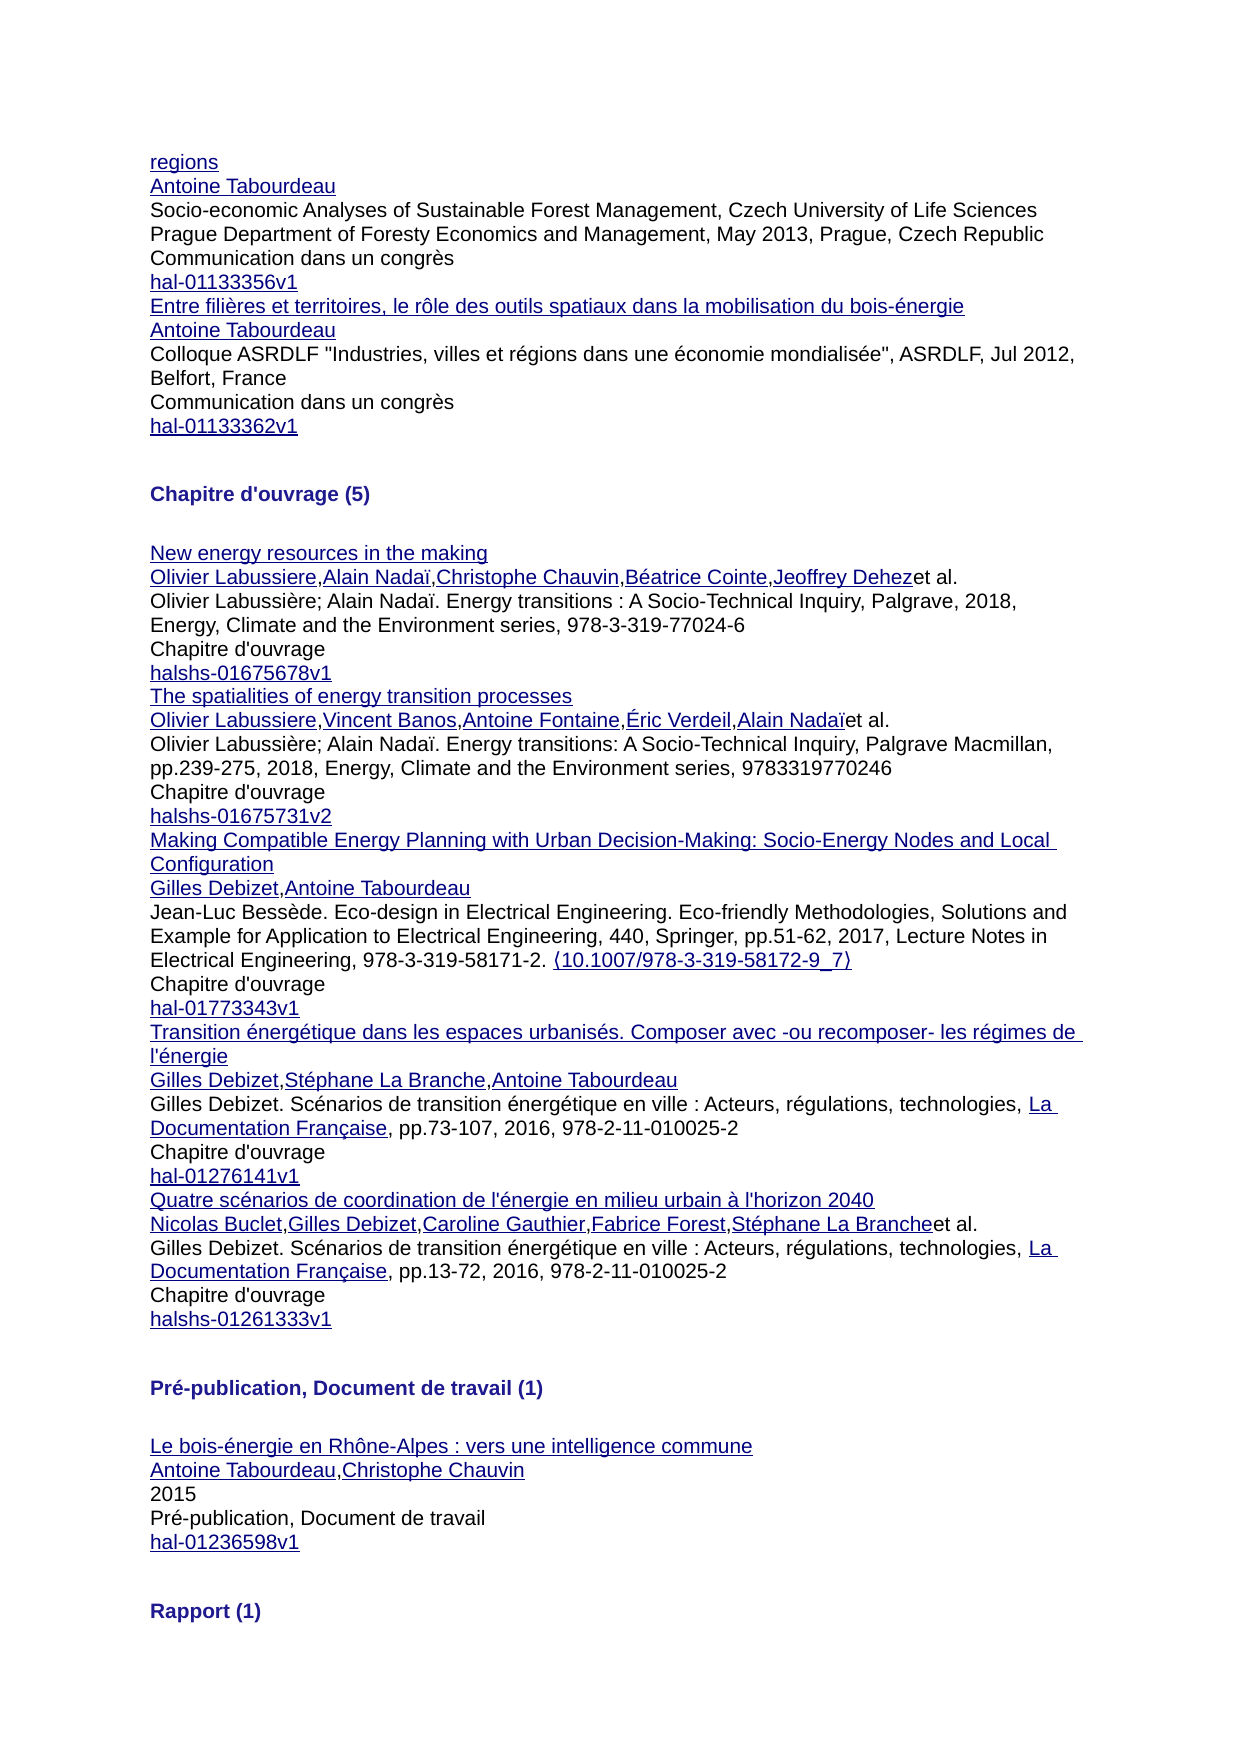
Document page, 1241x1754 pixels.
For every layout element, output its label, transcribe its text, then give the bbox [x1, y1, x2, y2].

subtitle Chapitre d'ouvrage (5) [150, 482, 1090, 506]
table_cell Making Compatible Energy Planning with Urban Decision-Making: Socio-Energy Nodes and Local Configuration Gilles Debizet,Antoine Tabourdeau Jean-Luc Bessède. Eco-design in Electrical Engineering. Eco-friendly Methodologies, Solutions and Example for Application to Electrical Engineering, 440, Springer, pp.51-62, 2017, Lecture Notes in Electrical Engineering, 978-3-319-58171-2. ⟨10.1007/978-3-319-58172-9_7⟩ Chapitre d'ouvrage hal-01773343v1 [150, 828, 1090, 1020]
subtitle Pré-publication, Document de travail (1) [150, 1376, 1090, 1400]
table_header Le bois-énergie en Rhône-Alpes : vers une intelligence commune Antoine Tabourdeau,Christophe Chauvin 2015 Pré-publication, Document de travail hal-01236598v1 [150, 1434, 1090, 1554]
table_cell Quatre scénarios de coordination de l'énergie en milieu urbain à l'horizon 2040 Nicolas Buclet,Gilles Debizet,Caroline Gauthier,Fabrice Forest,Stéphane La Brancheet al. Gilles Debizet. Scénarios de transition énergétique en ville : Acteurs, régulations, technologies, La Documentation Française, pp.13-72, 2016, 978-2-11-010025-2 Chapitre d'ouvrage halshs-01261333v1 [150, 1188, 1090, 1331]
table_cell The spatialities of energy transition processes Olivier Labussiere,Vincent Banos,Antoine Fontaine,Éric Verdeil,Alain Nadaïet al. Olivier Labussière; Alain Nadaï. Energy transitions: A Socio-Technical Inquiry, Palgrave Macmillan, pp.239-275, 2018, Energy, Climate and the Environment series, 9783319770246 Chapitre d'ouvrage halshs-01675731v2 [150, 684, 1090, 828]
table_cell regions Antoine Tabourdeau Socio-economic Analyses of Sustainable Forest Management, Czech University of Life Sciences Prague Department of Foresty Economics and Management, May 2013, Prague, Czech Republic Communication dans un congrès hal-01133356v1 [150, 150, 1090, 294]
table_header New energy resources in the making Olivier Labussiere,Alain Nadaï,Christophe Chauvin,Béatrice Cointe,Jeoffrey Dehezet al. Olivier Labussière; Alain Nadaï. Energy transitions : A Socio-Technical Inquiry, Palgrave, 2018, Energy, Climate and the Environment series, 978-3-319-77024-6 Chapitre d'ouvrage halshs-01675678v1 [150, 541, 1090, 684]
table_cell Entre filières et territoires, le rôle des outils spatiaux dans la mobilisation du bois-énergie Antoine Tabourdeau Colloque ASRDLF "Industries, villes et régions dans une économie mondialisée", ASRDLF, Jul 2012, Belfort, France Communication dans un congrès hal-01133362v1 [150, 294, 1090, 437]
subtitle Rapport (1) [150, 1599, 1090, 1623]
table_cell Transition énergétique dans les espaces urbanisés. Composer avec -ou recomposer- les régimes de l'énergie Gilles Debizet,Stéphane La Branche,Antoine Tabourdeau Gilles Debizet. Scénarios de transition énergétique en ville : Acteurs, régulations, technologies, La Documentation Française, pp.73-107, 2016, 978-2-11-010025-2 Chapitre d'ouvrage hal-01276141v1 [150, 1020, 1090, 1187]
